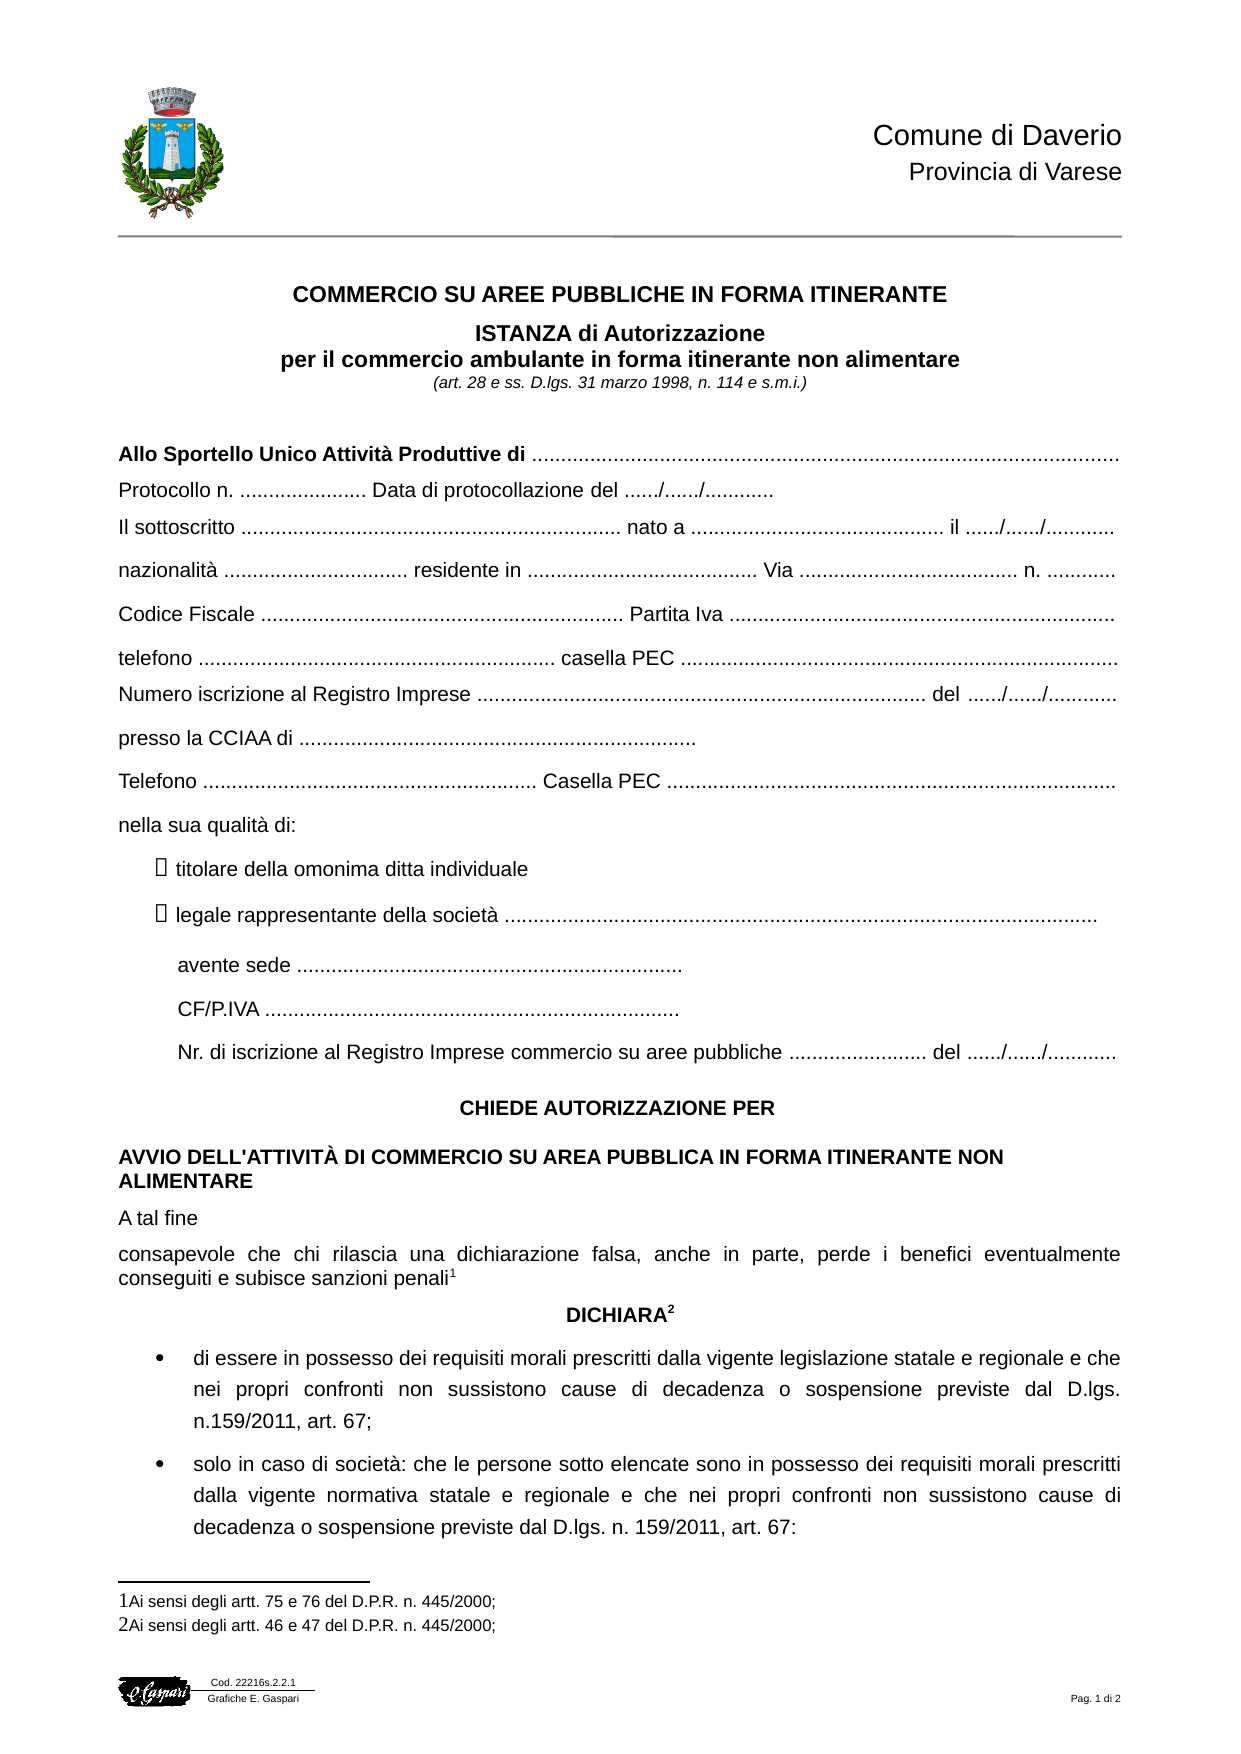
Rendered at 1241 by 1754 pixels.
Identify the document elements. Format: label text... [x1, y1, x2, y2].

text Ai sensi degli artt. 75 e 76 del D.P.R. n. 445/2000; [118, 1588, 1122, 1612]
text consapevole che chi rilascia una dichiarazione falsa, anche in parte, perde i benefici eventualmente conseguiti e subisce sanzioni penali [118, 1242, 1122, 1290]
text presso la CCIAA di ..................................................................... [118, 726, 1122, 749]
text avente sede ................................................................... [177, 953, 1122, 977]
text nella sua qualità di: [118, 813, 1122, 837]
picture [117, 1675, 191, 1707]
list di essere in possesso dei requisiti morali prescritti dalla vigente legislazione statale e regionale e che nei propri confronti non sussistono cause di decadenza o sospensione previste dal D.lgs. n.159/2011, art. 67; [156, 1346, 1122, 1432]
text CF/P.IVA ........................................................................ [177, 996, 1122, 1020]
text Il sottoscritto .................................................................. nato a ............................................ il ....../....../............ [118, 514, 1122, 538]
text Nr. di iscrizione al Registro Imprese commercio su aree pubbliche ........................ del ....../....../............ [177, 1040, 1122, 1064]
table_header COMMERCIO SU AREE PUBBLICHE IN FORMA ITINERANTE ISTANZA di Autorizzazione per il commercio ambulante in forma itinerante non alimentare (art. 28 e ss. D.lgs. 31 marzo 1998, n. 114 e s.m.i.) [118, 256, 1122, 417]
text Allo Sportello Unico Attività Produttive di [118, 442, 1122, 466]
text nazionalità ................................ residente in ........................................ Via ...................................... n. ............ [118, 558, 1122, 582]
text telefono .............................................................. casella PEC ............................................................................ [118, 646, 1122, 669]
text Telefono .......................................................... Casella PEC .............................................................................. [118, 769, 1122, 793]
text  titolare della omonima ditta individuale [153, 849, 1122, 883]
text  legale rappresentante della società ....................................................................................................... [153, 896, 1122, 930]
text Numero iscrizione al Registro Imprese .............................................................................. del ....../....../............ [118, 682, 1122, 706]
list solo in caso di società: che le persone sotto elencate sono in possesso dei requisiti morali prescritti dalla vigente normativa statale e regionale e che nei propri confronti non sussistono cause di decadenza o sospensione previste dal D.lgs. n. 159/2011, art. 67: [156, 1452, 1122, 1538]
text A tal fine [118, 1206, 1122, 1229]
text Comune di Daverio [224, 118, 1122, 152]
text DICHIARA [118, 1302, 1122, 1326]
text Codice Fiscale ............................................................... Partita Iva ................................................................... [118, 602, 1122, 626]
text Provincia di Varese [224, 157, 1122, 185]
text CHIEDE AUTORIZZAZIONE PER [118, 1096, 1122, 1120]
text Protocollo n. ...................... Data di protocollazione del ....../....../............ [118, 478, 1122, 502]
picture [122, 87, 224, 219]
text Ai sensi degli artt. 46 e 47 del D.P.R. n. 445/2000; [118, 1612, 1122, 1636]
text AVVIO DELL'ATTIVITÀ DI COMMERCIO SU AREA PUBBLICA IN FORMA ITINERANTE NON ALIMENTARE [118, 1145, 1122, 1193]
